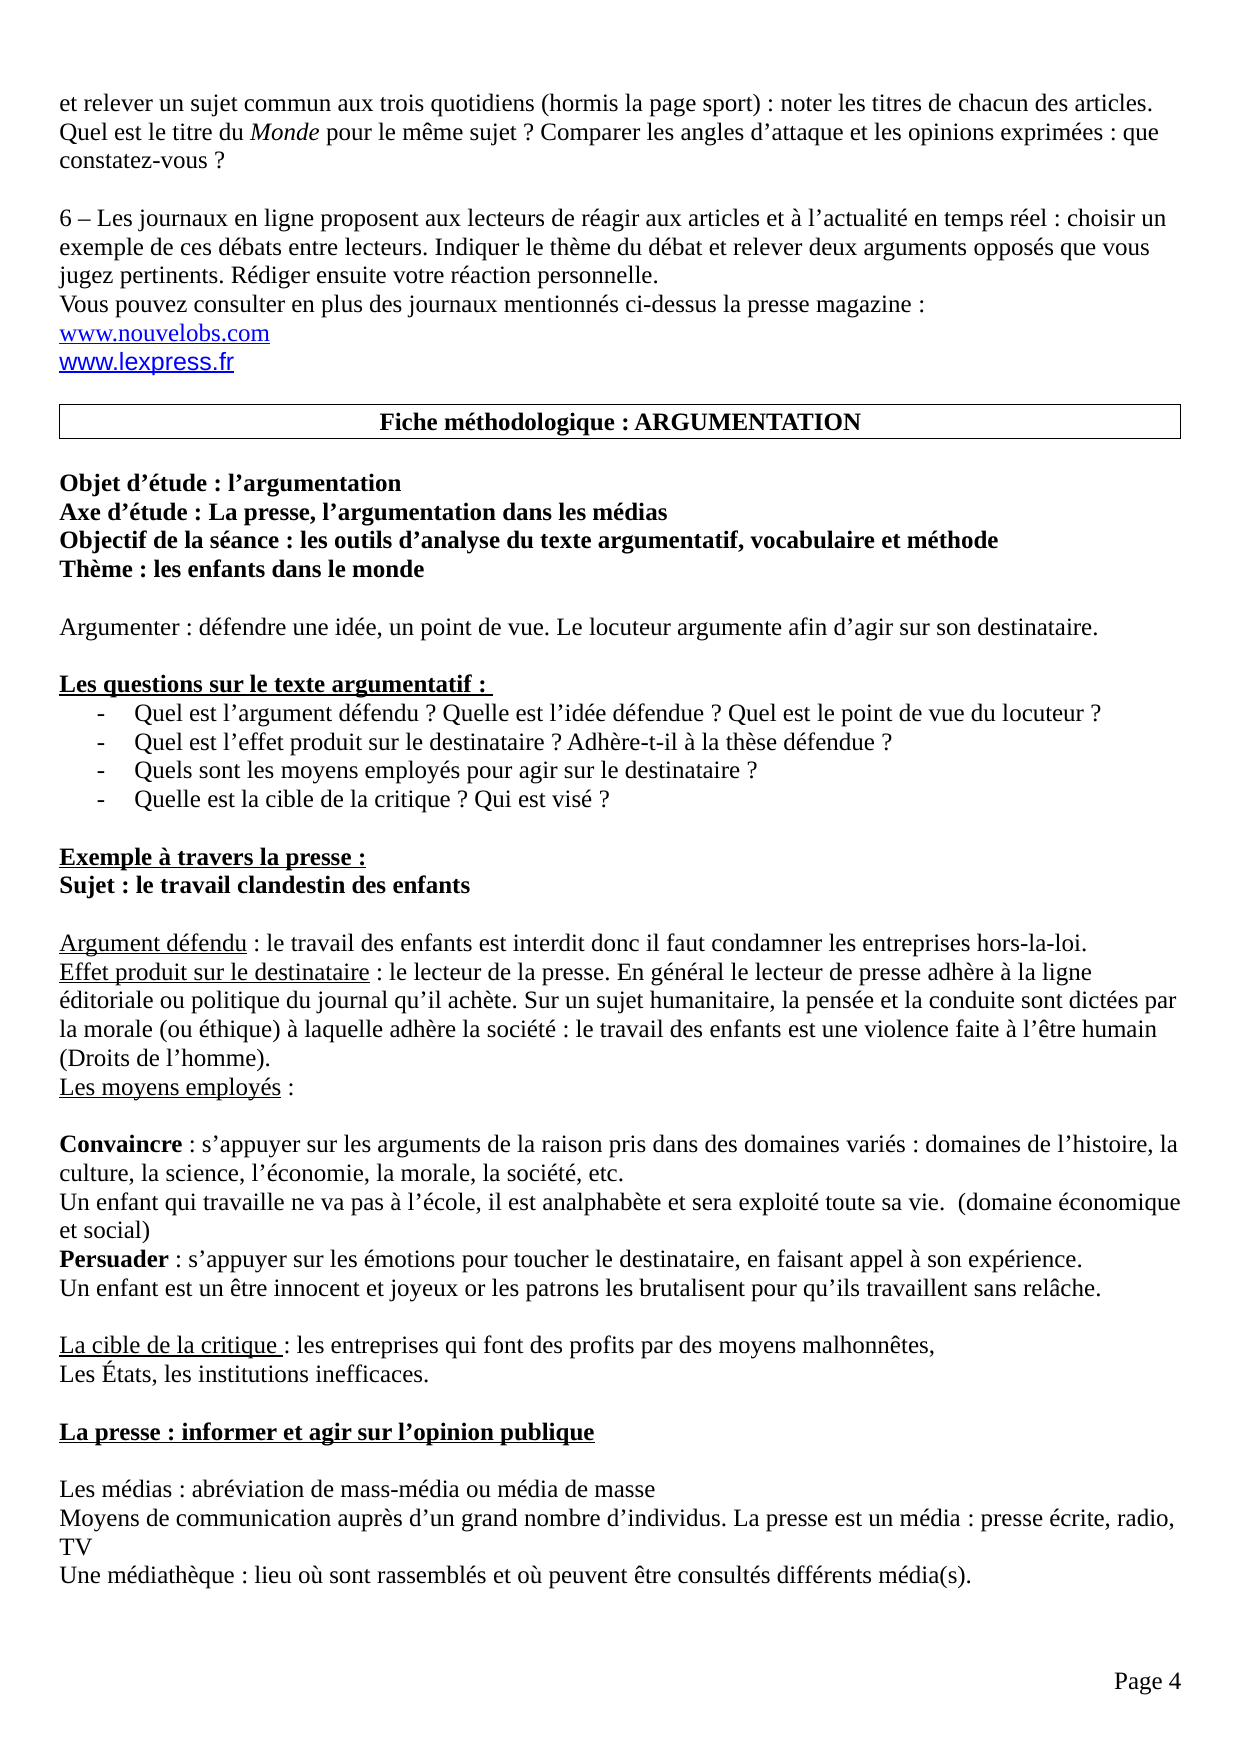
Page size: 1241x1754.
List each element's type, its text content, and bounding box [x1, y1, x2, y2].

text Objectif de la séance : les outils d’analyse du texte argumentatif, vocabulaire et méthode [59, 525, 1181, 554]
text Un enfant est un être innocent et joyeux or les patrons les brutalisent pour qu’ils travaillent sans relâche. [59, 1273, 1181, 1302]
text 6 – Les journaux en ligne proposent aux lecteurs de réagir aux articles et à l’actualité en temps réel : choisir un exemple de ces débats entre lecteurs. Indiquer le thème du débat et relever deux arguments opposés que vous jugez pertinents. Rédiger ensuite votre réaction personnelle. [59, 203, 1181, 289]
text Moyens de communication auprès d’un grand nombre d’individus. La presse est un média : presse écrite, radio, TV [59, 1503, 1181, 1560]
subtitle Sujet : le travail clandestin des enfants [59, 870, 1181, 899]
text www.nouvelobs.com [59, 318, 1181, 347]
text Persuader : s’appuyer sur les émotions pour toucher le destinataire, en faisant appel à son expérience. [59, 1244, 1181, 1273]
subtitle La presse : informer et agir sur l’opinion publique [59, 1417, 1181, 1445]
text Convaincre : s’appuyer sur les arguments de la raison pris dans des domaines variés : domaines de l’histoire, la culture, la science, l’économie, la morale, la société, etc. [59, 1129, 1181, 1187]
text et relever un sujet commun aux trois quotidiens (hormis la page sport) : noter les titres de chacun des articles. Quel est le titre du Monde pour le même sujet ? Comparer les angles d’attaque et les opinions exprimées : que constatez-vous ? [59, 88, 1181, 174]
text Fiche méthodologique : ARGUMENTATION [60, 405, 1180, 438]
text Les moyens employés : [59, 1072, 1181, 1100]
text Effet produit sur le destinataire : le lecteur de la presse. En général le lecteur de presse adhère à la ligne éditoriale ou politique du journal qu’il achète. Sur un sujet humanitaire, la pensée et la conduite sont dictées par la morale (ou éthique) à laquelle adhère la société : le travail des enfants est une violence faite à l’être humain (Droits de l’homme). [59, 957, 1181, 1072]
text Argumenter : défendre une idée, un point de vue. Le locuteur argumente afin d’agir sur son destinataire. [59, 612, 1181, 640]
text Objet d’étude : l’argumentation [59, 468, 1181, 497]
text Vous pouvez consulter en plus des journaux mentionnés ci-dessus la presse magazine : [59, 289, 1181, 318]
list Quels sont les moyens employés pour agir sur le destinataire ? [97, 755, 1181, 784]
text Thème : les enfants dans le monde [59, 554, 1181, 583]
list Quelle est la cible de la critique ? Qui est visé ? [97, 784, 1181, 813]
subtitle Exemple à travers la presse : [59, 842, 1181, 870]
text Les médias : abréviation de mass-média ou média de masse [59, 1474, 1181, 1503]
text Un enfant qui travaille ne va pas à l’école, il est analphabète et sera exploité toute sa vie. (domaine économique et social) [59, 1187, 1181, 1244]
list Quel est l’argument défendu ? Quelle est l’idée défendue ? Quel est le point de vue du locuteur ? [97, 698, 1181, 727]
text Les États, les institutions inefficaces. [59, 1359, 1181, 1388]
list Quel est l’effet produit sur le destinataire ? Adhère-t-il à la thèse défendue ? [97, 727, 1181, 755]
text Axe d’étude : La presse, l’argumentation dans les médias [59, 497, 1181, 525]
text La cible de la critique : les entreprises qui font des profits par des moyens malhonnêtes, [59, 1330, 1181, 1359]
text www.lexpress.fr [59, 347, 1181, 375]
text Une médiathèque : lieu où sont rassemblés et où peuvent être consultés différents média(s). [59, 1560, 1181, 1589]
text Les questions sur le texte argumentatif : [59, 669, 1181, 698]
text Argument défendu : le travail des enfants est interdit donc il faut condamner les entreprises hors-la-loi. [59, 928, 1181, 957]
